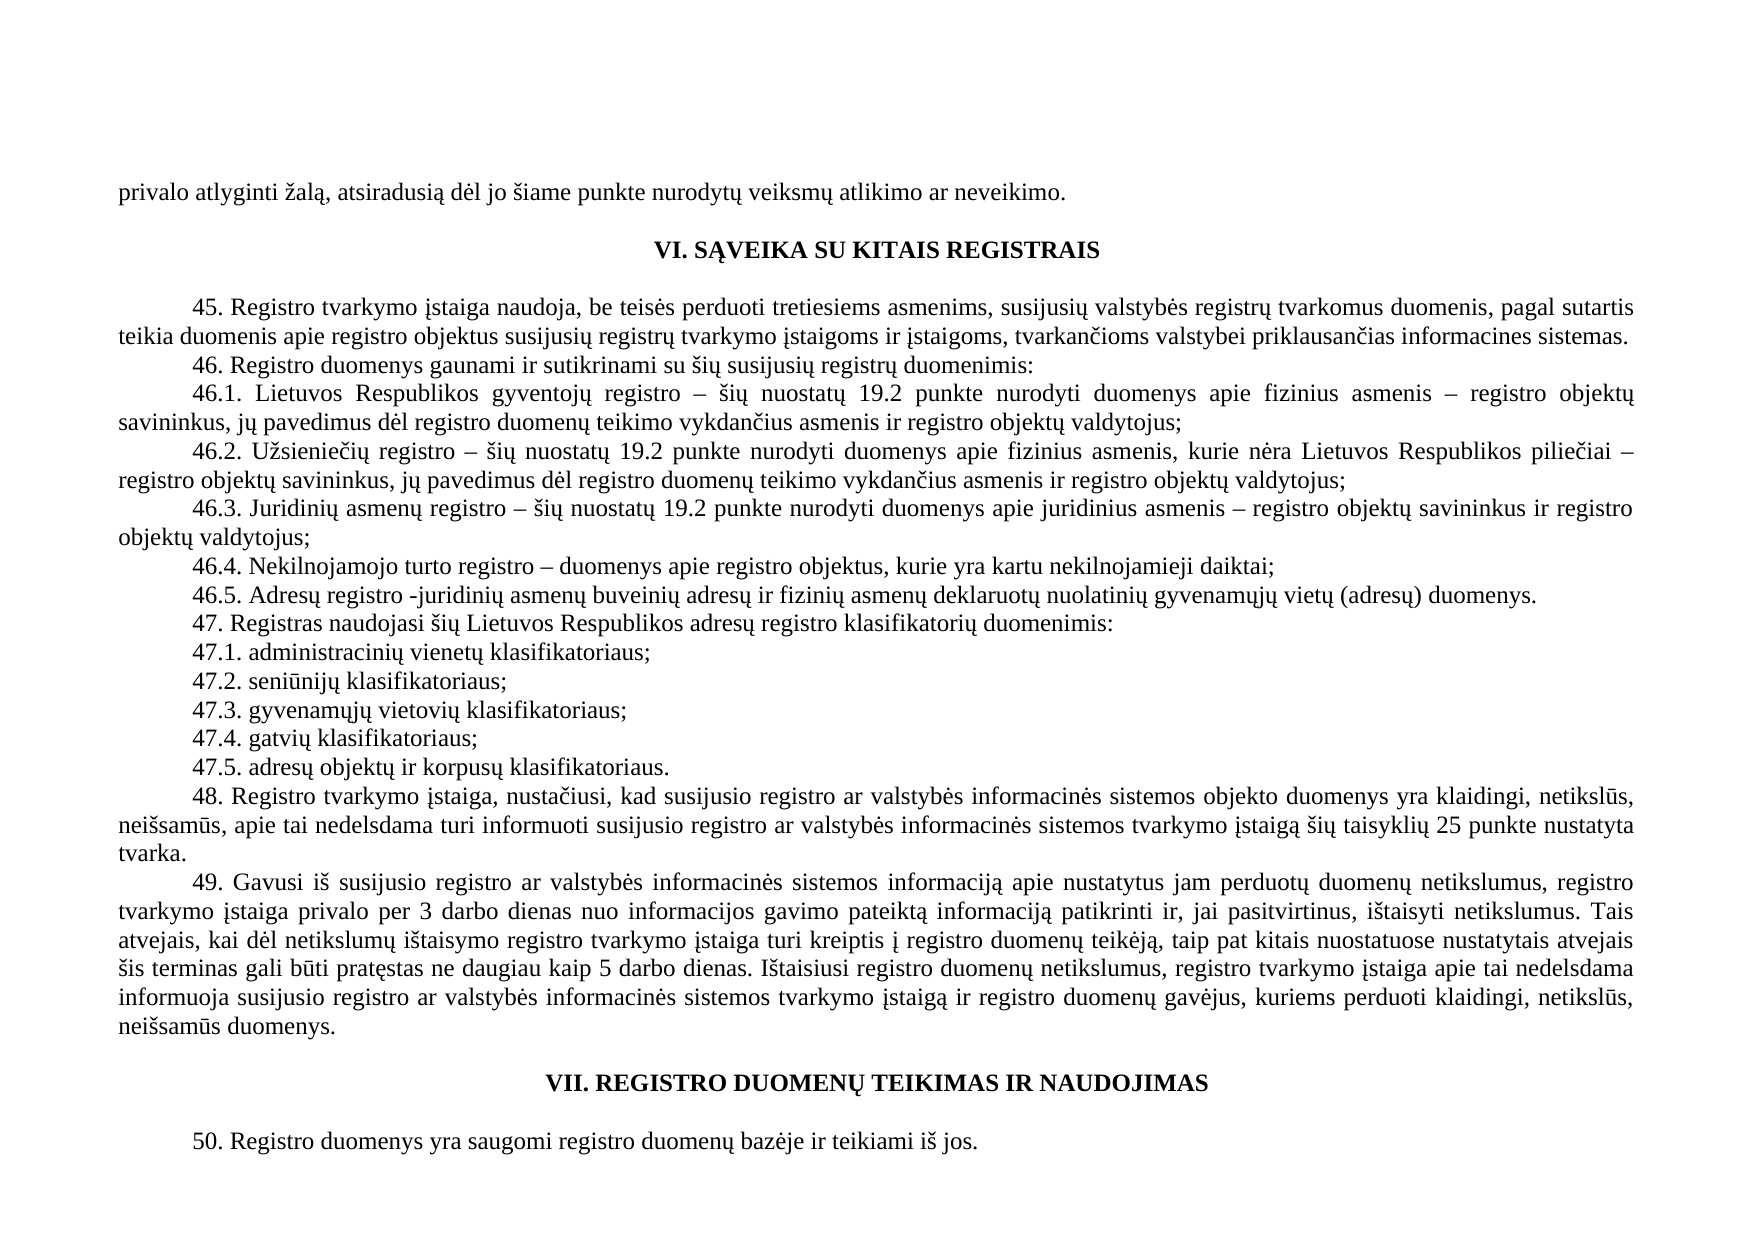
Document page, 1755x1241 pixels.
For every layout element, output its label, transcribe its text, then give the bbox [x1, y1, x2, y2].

text 48. Registro tvarkymo įstaiga, nustačiusi, kad susijusio registro ar valstybės informacinės sistemos objekto duomenys yra klaidingi, netikslūs, neišsamūs, apie tai nedelsdama turi informuoti susijusio registro ar valstybės informacinės sistemos tvarkymo įstaigą šių taisyklių 25 punkte nustatyta tvarka. [118, 781, 1636, 867]
text 46. Registro duomenys gaunami ir sutikrinami su šių susijusių registrų duomenimis: [118, 350, 1636, 378]
text 46.4. Nekilnojamojo turto registro – duomenys apie registro objektus, kurie yra kartu nekilnojamieji daiktai; [118, 551, 1636, 580]
text VI. SĄVEIKA SU KITAIS REGISTRAIS [118, 235, 1636, 263]
text 50. Registro duomenys yra saugomi registro duomenų bazėje ir teikiami iš jos. [118, 1126, 1636, 1155]
text 46.1. Lietuvos Respublikos gyventojų registro – šių nuostatų 19.2 punkte nurodyti duomenys apie fizinius asmenis – registro objektų savininkus, jų pavedimus dėl registro duomenų teikimo vykdančius asmenis ir registro objektų valdytojus; [118, 378, 1636, 436]
text 46.3. Juridinių asmenų registro – šių nuostatų 19.2 punkte nurodyti duomenys apie juridinius asmenis – registro objektų savininkus ir registro objektų valdytojus; [118, 493, 1636, 551]
text 47.4. gatvių klasifikatoriaus; [118, 723, 1636, 752]
text 46.5. Adresų registro -juridinių asmenų buveinių adresų ir fizinių asmenų deklaruotų nuolatinių gyvenamųjų vietų (adresų) duomenys. [118, 580, 1636, 608]
text privalo atlyginti žalą, atsiradusią dėl jo šiame punkte nurodytų veiksmų atlikimo ar neveikimo. [118, 177, 1636, 206]
text 49. Gavusi iš susijusio registro ar valstybės informacinės sistemos informaciją apie nustatytus jam perduotų duomenų netikslumus, registro tvarkymo įstaiga privalo per 3 darbo dienas nuo informacijos gavimo pateiktą informaciją patikrinti ir, jai pasitvirtinus, ištaisyti netikslumus. Tais atvejais, kai dėl netikslumų ištaisymo registro tvarkymo įstaiga turi kreiptis į registro duomenų teikėją, taip pat kitais nuostatuose nustatytais atvejais šis terminas gali būti pratęstas ne daugiau kaip 5 darbo dienas. Ištaisiusi registro duomenų netikslumus, registro tvarkymo įstaiga apie tai nedelsdama informuoja susijusio registro ar valstybės informacinės sistemos tvarkymo įstaigą ir registro duomenų gavėjus, kuriems perduoti klaidingi, netikslūs, neišsamūs duomenys. [118, 867, 1636, 1040]
text 46.2. Užsieniečių registro – šių nuostatų 19.2 punkte nurodyti duomenys apie fizinius asmenis, kurie nėra Lietuvos Respublikos piliečiai – registro objektų savininkus, jų pavedimus dėl registro duomenų teikimo vykdančius asmenis ir registro objektų valdytojus; [118, 436, 1636, 493]
text 47.2. seniūnijų klasifikatoriaus; [118, 666, 1636, 695]
text 47.3. gyvenamųjų vietovių klasifikatoriaus; [118, 695, 1636, 723]
text 47. Registras naudojasi šių Lietuvos Respublikos adresų registro klasifikatorių duomenimis: [118, 608, 1636, 637]
text VII. REGISTRO DUOMENŲ TEIKIMAS IR NAUDOJIMAS [118, 1068, 1636, 1097]
text 47.1. administracinių vienetų klasifikatoriaus; [118, 637, 1636, 666]
text 47.5. adresų objektų ir korpusų klasifikatoriaus. [118, 752, 1636, 781]
text 45. Registro tvarkymo įstaiga naudoja, be teisės perduoti tretiesiems asmenims, susijusių valstybės registrų tvarkomus duomenis, pagal sutartis teikia duomenis apie registro objektus susijusių registrų tvarkymo įstaigoms ir įstaigoms, tvarkančioms valstybei priklausančias informacines sistemas. [118, 292, 1636, 350]
